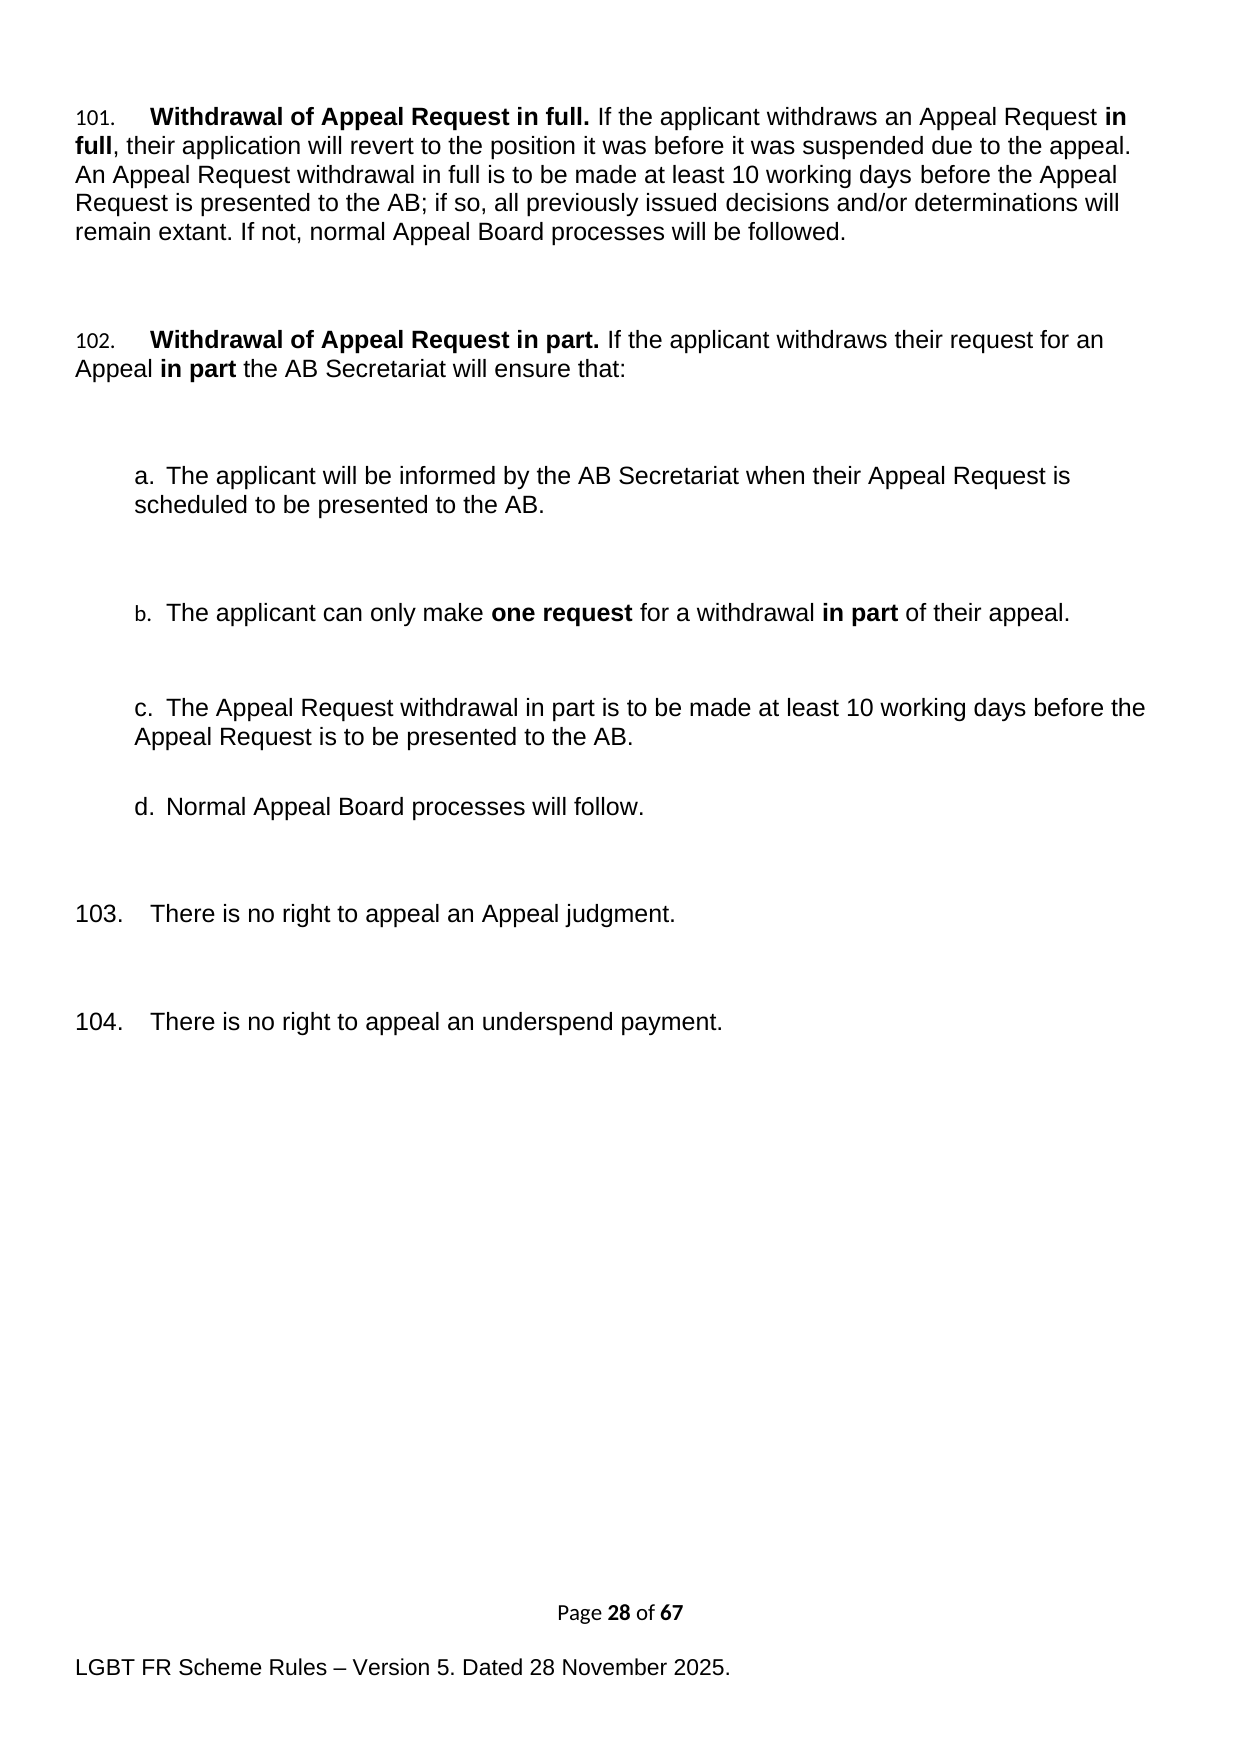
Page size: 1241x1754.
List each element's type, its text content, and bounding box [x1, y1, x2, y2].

list There is no right to appeal an Appeal judgment. [75, 899, 1165, 928]
list The applicant can only make one request for a withdrawal in part of their appeal. [134, 598, 1165, 627]
list There is no right to appeal an underspend payment. [75, 1007, 1165, 1036]
list The applicant will be informed by the AB Secretariat when their Appeal Request is scheduled to be presented to the AB. [134, 461, 1165, 519]
list Withdrawal of Appeal Request in full. If the applicant withdraws an Appeal Request in full, their application will revert to the position it was before it was suspended due to the appeal. An Appeal Request withdrawal in full is to be made at least 10 working days before the Appeal Request is presented to the AB; if so, all previously issued decisions and/or determinations will remain extant. If not, normal Appeal Board processes will be followed. [75, 102, 1165, 246]
list The Appeal Request withdrawal in part is to be made at least 10 working days before the Appeal Request is to be presented to the AB. [134, 693, 1165, 751]
list Withdrawal of Appeal Request in part. If the applicant withdraws their request for an Appeal in part the AB Secretariat will ensure that: [75, 325, 1165, 383]
list Normal Appeal Board processes will follow. [134, 792, 1165, 821]
